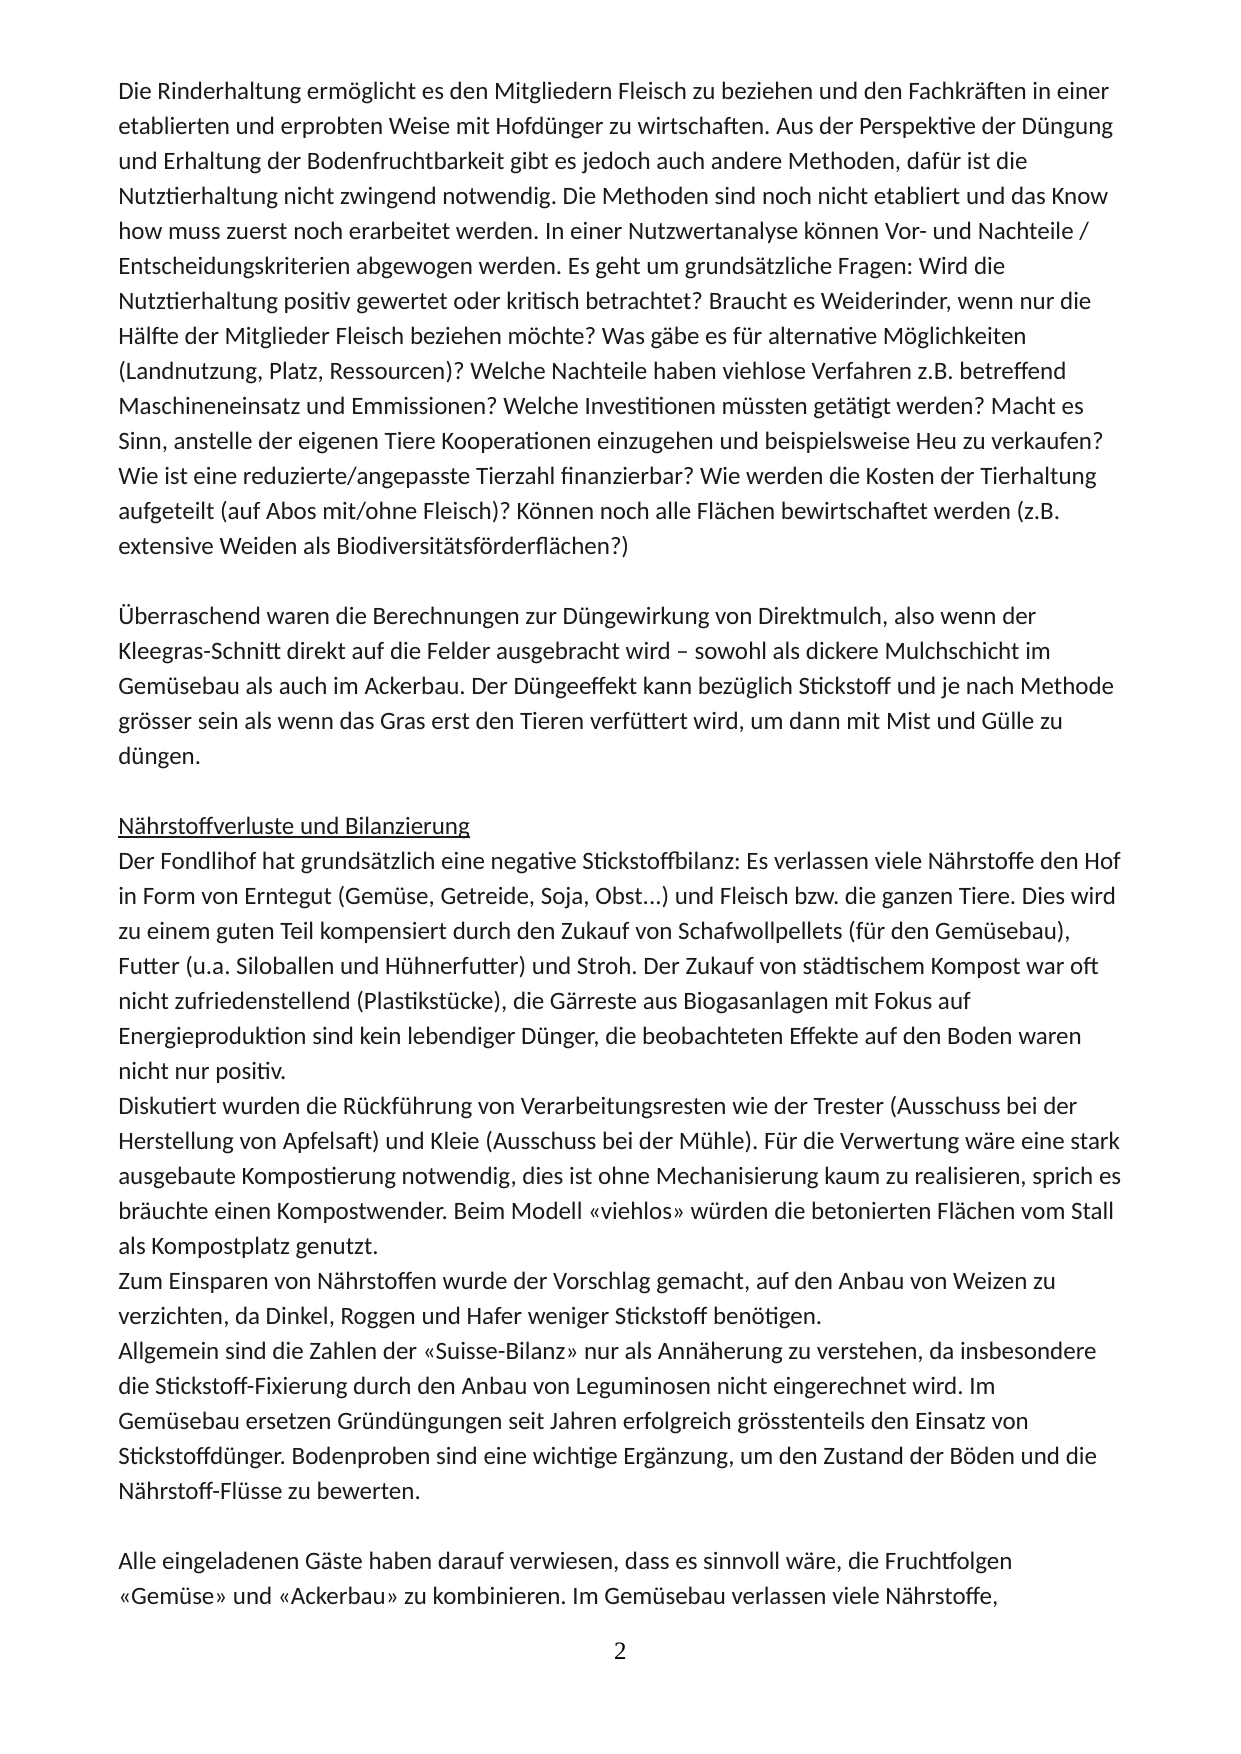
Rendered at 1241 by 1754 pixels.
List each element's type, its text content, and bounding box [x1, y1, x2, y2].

text Wie ist eine reduzierte/angepasste Tierzahl finanzierbar? Wie werden die Kosten der Tierhaltung aufgeteilt (auf Abos mit/ohne Fleisch)? Können noch alle Flächen bewirtschaftet werden (z.B. extensive Weiden als Biodiversitätsförderflächen?) [118, 460, 1122, 561]
text Nährstoffverluste und Bilanzierung [118, 810, 1122, 841]
text Alle eingeladenen Gäste haben darauf verwiesen, dass es sinnvoll wäre, die Fruchtfolgen «Gemüse» und «Ackerbau» zu kombinieren. Im Gemüsebau verlassen viele Nährstoffe, [118, 1545, 1122, 1611]
text Zum Einsparen von Nährstoffen wurde der Vorschlag gemacht, auf den Anbau von Weizen zu verzichten, da Dinkel, Roggen und Hafer weniger Stickstoff benötigen. [118, 1265, 1122, 1331]
text Allgemein sind die Zahlen der «Suisse-Bilanz» nur als Annäherung zu verstehen, da insbesondere die Stickstoff-Fixierung durch den Anbau von Leguminosen nicht eingerechnet wird. Im Gemüsebau ersetzen Gründüngungen seit Jahren erfolgreich grösstenteils den Einsatz von Stickstoffdünger. Bodenproben sind eine wichtige Ergänzung, um den Zustand der Böden und die Nährstoff-Flüsse zu bewerten. [118, 1335, 1122, 1506]
text Der Fondlihof hat grundsätzlich eine negative Stickstoffbilanz: Es verlassen viele Nährstoffe den Hof in Form von Erntegut (Gemüse, Getreide, Soja, Obst...) und Fleisch bzw. die ganzen Tiere. Dies wird zu einem guten Teil kompensiert durch den Zukauf von Schafwollpellets (für den Gemüsebau), Futter (u.a. Siloballen und Hühnerfutter) und Stroh. Der Zukauf von städtischem Kompost war oft nicht zufriedenstellend (Plastikstücke), die Gärreste aus Biogasanlagen mit Fokus auf Energieproduktion sind kein lebendiger Dünger, die beobachteten Effekte auf den Boden waren nicht nur positiv. [118, 845, 1122, 1086]
text Die Rinderhaltung ermöglicht es den Mitgliedern Fleisch zu beziehen und den Fachkräften in einer etablierten und erprobten Weise mit Hofdünger zu wirtschaften. Aus der Perspektive der Düngung und Erhaltung der Bodenfruchtbarkeit gibt es jedoch auch andere Methoden, dafür ist die Nutztierhaltung nicht zwingend notwendig. Die Methoden sind noch nicht etabliert und das Know how muss zuerst noch erarbeitet werden. In einer Nutzwertanalyse können Vor- und Nachteile / Entscheidungskriterien abgewogen werden. Es geht um grundsätzliche Fragen: Wird die Nutztierhaltung positiv gewertet oder kritisch betrachtet? Braucht es Weiderinder, wenn nur die Hälfte der Mitglieder Fleisch beziehen möchte? Was gäbe es für alternative Möglichkeiten (Landnutzung, Platz, Ressourcen)? Welche Nachteile haben viehlose Verfahren z.B. betreffend Maschineneinsatz und Emmissionen? Welche Investitionen müssten getätigt werden? Macht es Sinn, anstelle der eigenen Tiere Kooperationen einzugehen und beispielsweise Heu zu verkaufen? [118, 75, 1122, 456]
text Überraschend waren die Berechnungen zur Düngewirkung von Direktmulch, also wenn der Kleegras-Schnitt direkt auf die Felder ausgebracht wird – sowohl als dickere Mulchschicht im Gemüsebau als auch im Ackerbau. Der Düngeeffekt kann bezüglich Stickstoff und je nach Methode grösser sein als wenn das Gras erst den Tieren verfüttert wird, um dann mit Mist und Gülle zu düngen. [118, 600, 1122, 771]
text Diskutiert wurden die Rückführung von Verarbeitungsresten wie der Trester (Ausschuss bei der Herstellung von Apfelsaft) und Kleie (Ausschuss bei der Mühle). Für die Verwertung wäre eine stark ausgebaute Kompostierung notwendig, dies ist ohne Mechanisierung kaum zu realisieren, sprich es bräuchte einen Kompostwender. Beim Modell «viehlos» würden die betonierten Flächen vom Stall als Kompostplatz genutzt. [118, 1090, 1122, 1261]
